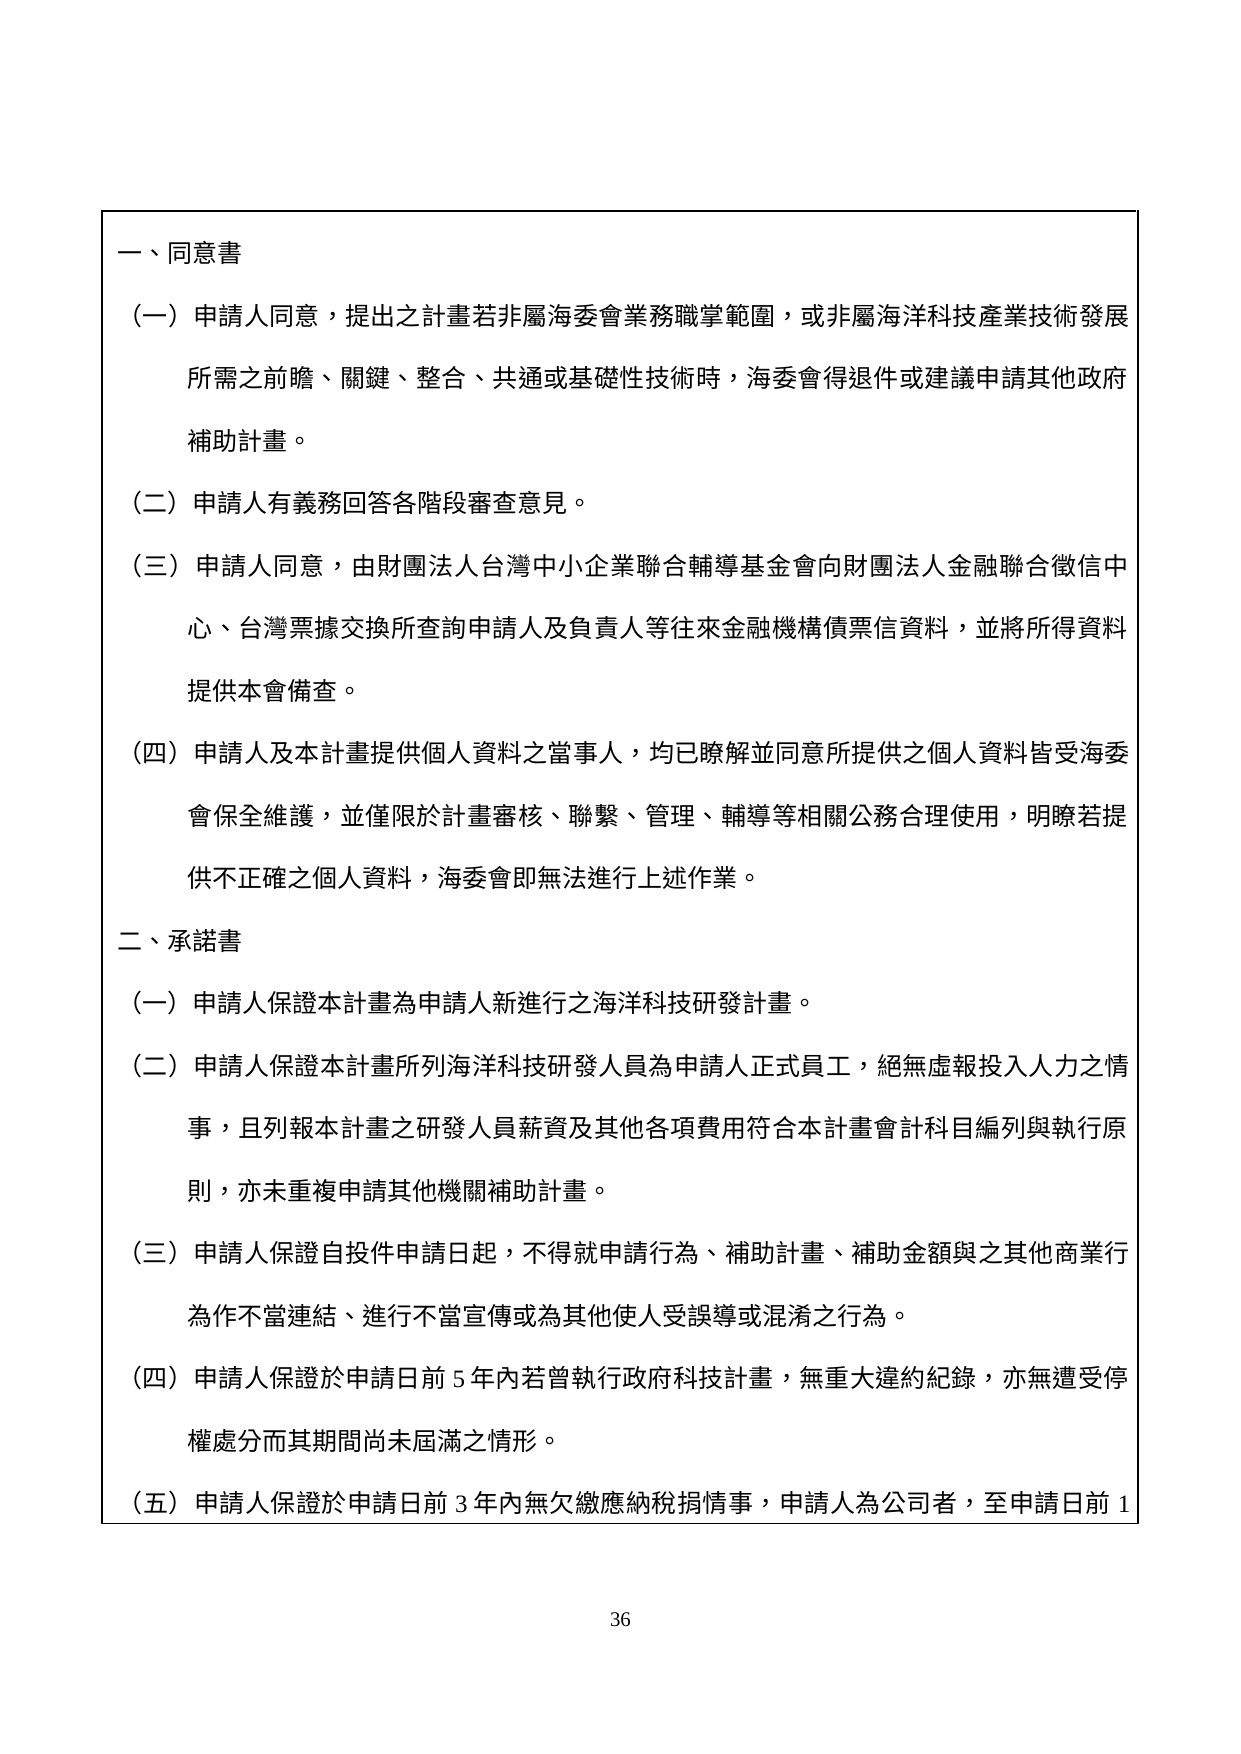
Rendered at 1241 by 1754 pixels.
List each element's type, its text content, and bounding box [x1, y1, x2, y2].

table_header 一、同意書 （一）申請人同意，提出之計畫若非屬海委會業務職掌範圍，或非屬海洋科技產業技術發展所需之前瞻、關鍵、整合、共通或基礎性技術時，海委會得退件或建議申請其他政府補助計畫。 （二）申請人有義務回答各階段審查意見。 （三）申請人同意，由財團法人台灣中小企業聯合輔導基金會向財團法人金融聯合徵信中心、台灣票據交換所查詢申請人及負責人等往來金融機構債票信資料，並將所得資料提供本會備查。 （四）申請人及本計畫提供個人資料之當事人，均已瞭解並同意所提供之個人資料皆受海委會保全維護，並僅限於計畫審核、聯繫、管理、輔導等相關公務合理使用，明瞭若提供不正確之個人資料，海委會即無法進行上述作業。 二、承諾書 （一）申請人保證本計畫為申請人新進行之海洋科技研發計畫。 （二）申請人保證本計畫所列海洋科技研發人員為申請人正式員工，絕無虛報投入人力之情事，且列報本計畫之研發人員薪資及其他各項費用符合本計畫會計科目編列與執行原則，亦未重複申請其他機關補助計畫。 （三）申請人保證自投件申請日起，不得就申請行為、補助計畫、補助金額與之其他商業行為作不當連結、進行不當宣傳或為其他使人受誤導或混淆之行為。 （四）申請人保證於申請日前5年內若曾執行政府科技計畫，無重大違約紀錄，亦無遭受停權處分而其期間尚未屆滿之情形。 （五）申請人保證於申請日前3年內無欠繳應納稅捐情事，申請人為公司者，至申請日前1 [103, 210, 1137, 1523]
